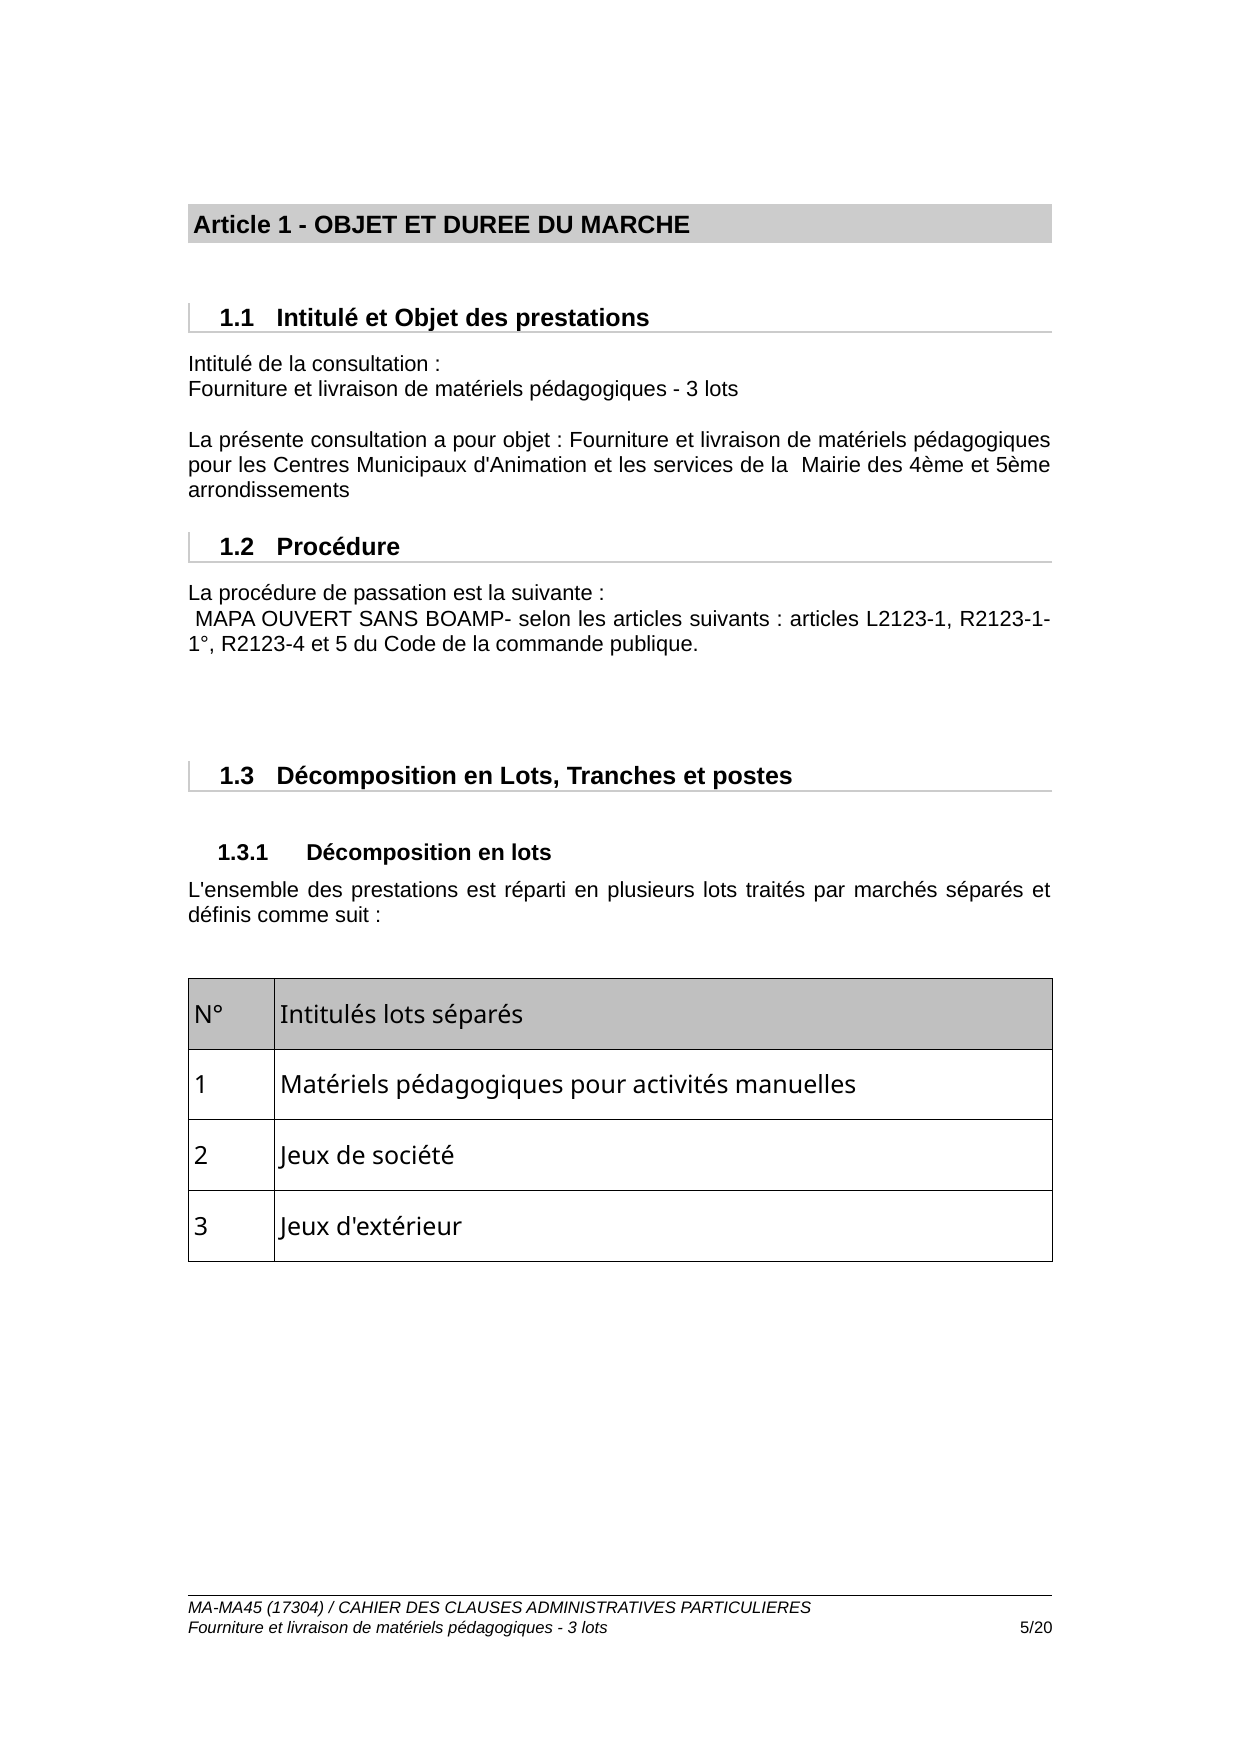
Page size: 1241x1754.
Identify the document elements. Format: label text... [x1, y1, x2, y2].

text Fourniture et livraison de matériels pédagogiques - 3 lots [188, 376, 1052, 401]
subtitle Procédure [190, 532, 1052, 561]
table_cell 1 [189, 1050, 274, 1119]
table_cell Jeux de société [275, 1120, 1052, 1190]
subtitle Intitulé et Objet des prestations [188, 302, 1052, 331]
table_header N° [189, 979, 274, 1049]
table_cell 2 [189, 1120, 274, 1190]
text La procédure de passation est la suivante : [188, 580, 1052, 606]
subtitle Décomposition en lots [188, 839, 1052, 865]
text La présente consultation a pour objet : Fourniture et livraison de matériels pédagogiques pour les Centres Municipaux d'Animation et les services de la Mairie des 4ème et 5ème arrondissements [188, 427, 1052, 502]
text Intitulé de la consultation : [188, 351, 1052, 376]
text MAPA OUVERT SANS BOAMP- selon les articles suivants : articles L2123-1, R2123-1-1°, R2123-4 et 5 du Code de la commande publique. [188, 606, 1052, 656]
table_cell Matériels pédagogiques pour activités manuelles [275, 1050, 1052, 1119]
table_cell Jeux d'extérieur [275, 1191, 1052, 1261]
subtitle OBJET ET DUREE DU MARCHE [190, 207, 1050, 241]
table_header Intitulés lots séparés [275, 979, 1052, 1049]
table_cell 3 [189, 1191, 274, 1261]
text L'ensemble des prestations est réparti en plusieurs lots traités par marchés séparés et définis comme suit : [188, 877, 1052, 928]
subtitle Décomposition en Lots, Tranches et postes [190, 761, 1052, 790]
